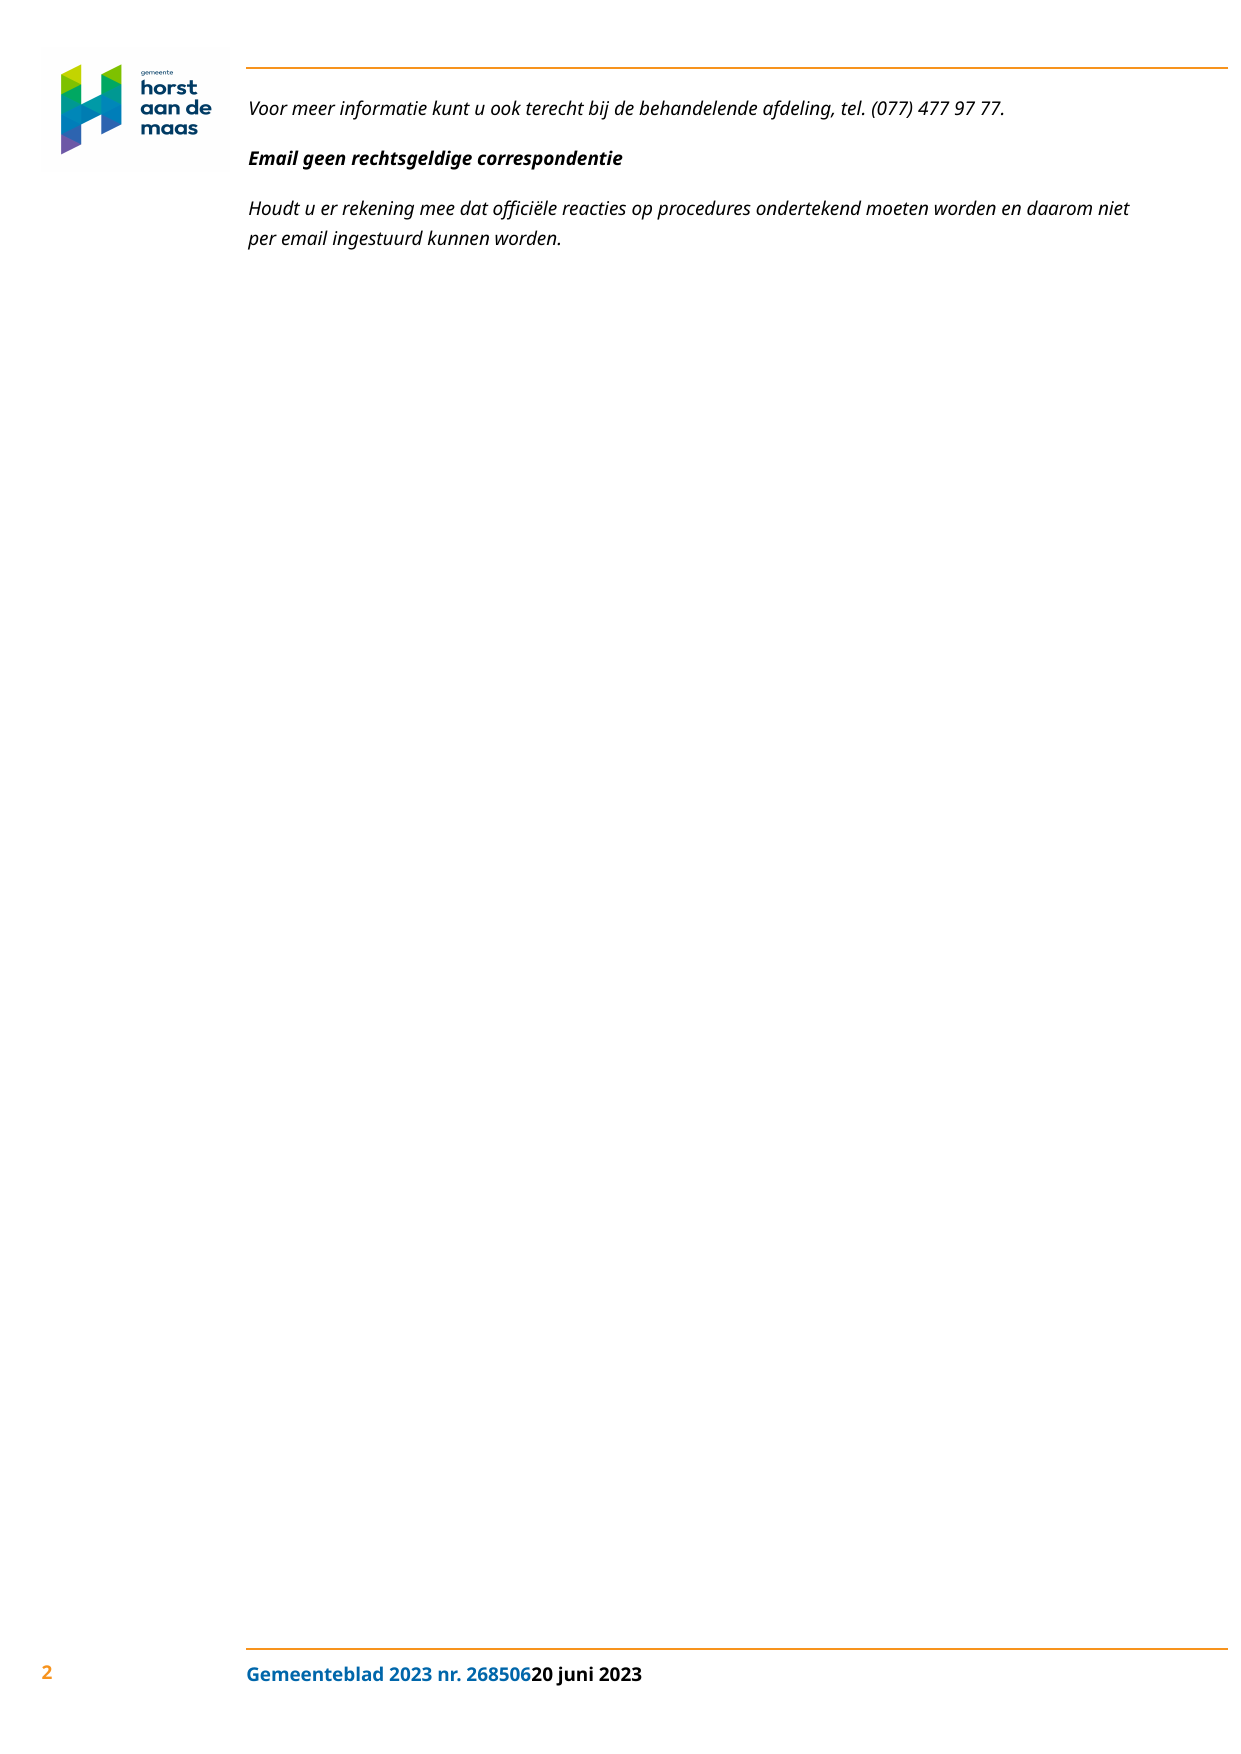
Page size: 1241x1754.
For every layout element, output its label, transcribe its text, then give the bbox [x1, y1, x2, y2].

picture [41, 47, 231, 172]
text Voor meer informatie kunt u ook terecht bij de behandelende afdeling, tel. (077) 477 97 77. [248, 95, 1152, 121]
text Email geen rechtsgeldige correspondentie [248, 145, 1152, 171]
text Houdt u er rekening mee dat officiële reacties op procedures ondertekend moeten worden en daarom niet per email ingestuurd kunnen worden. [248, 196, 1152, 251]
